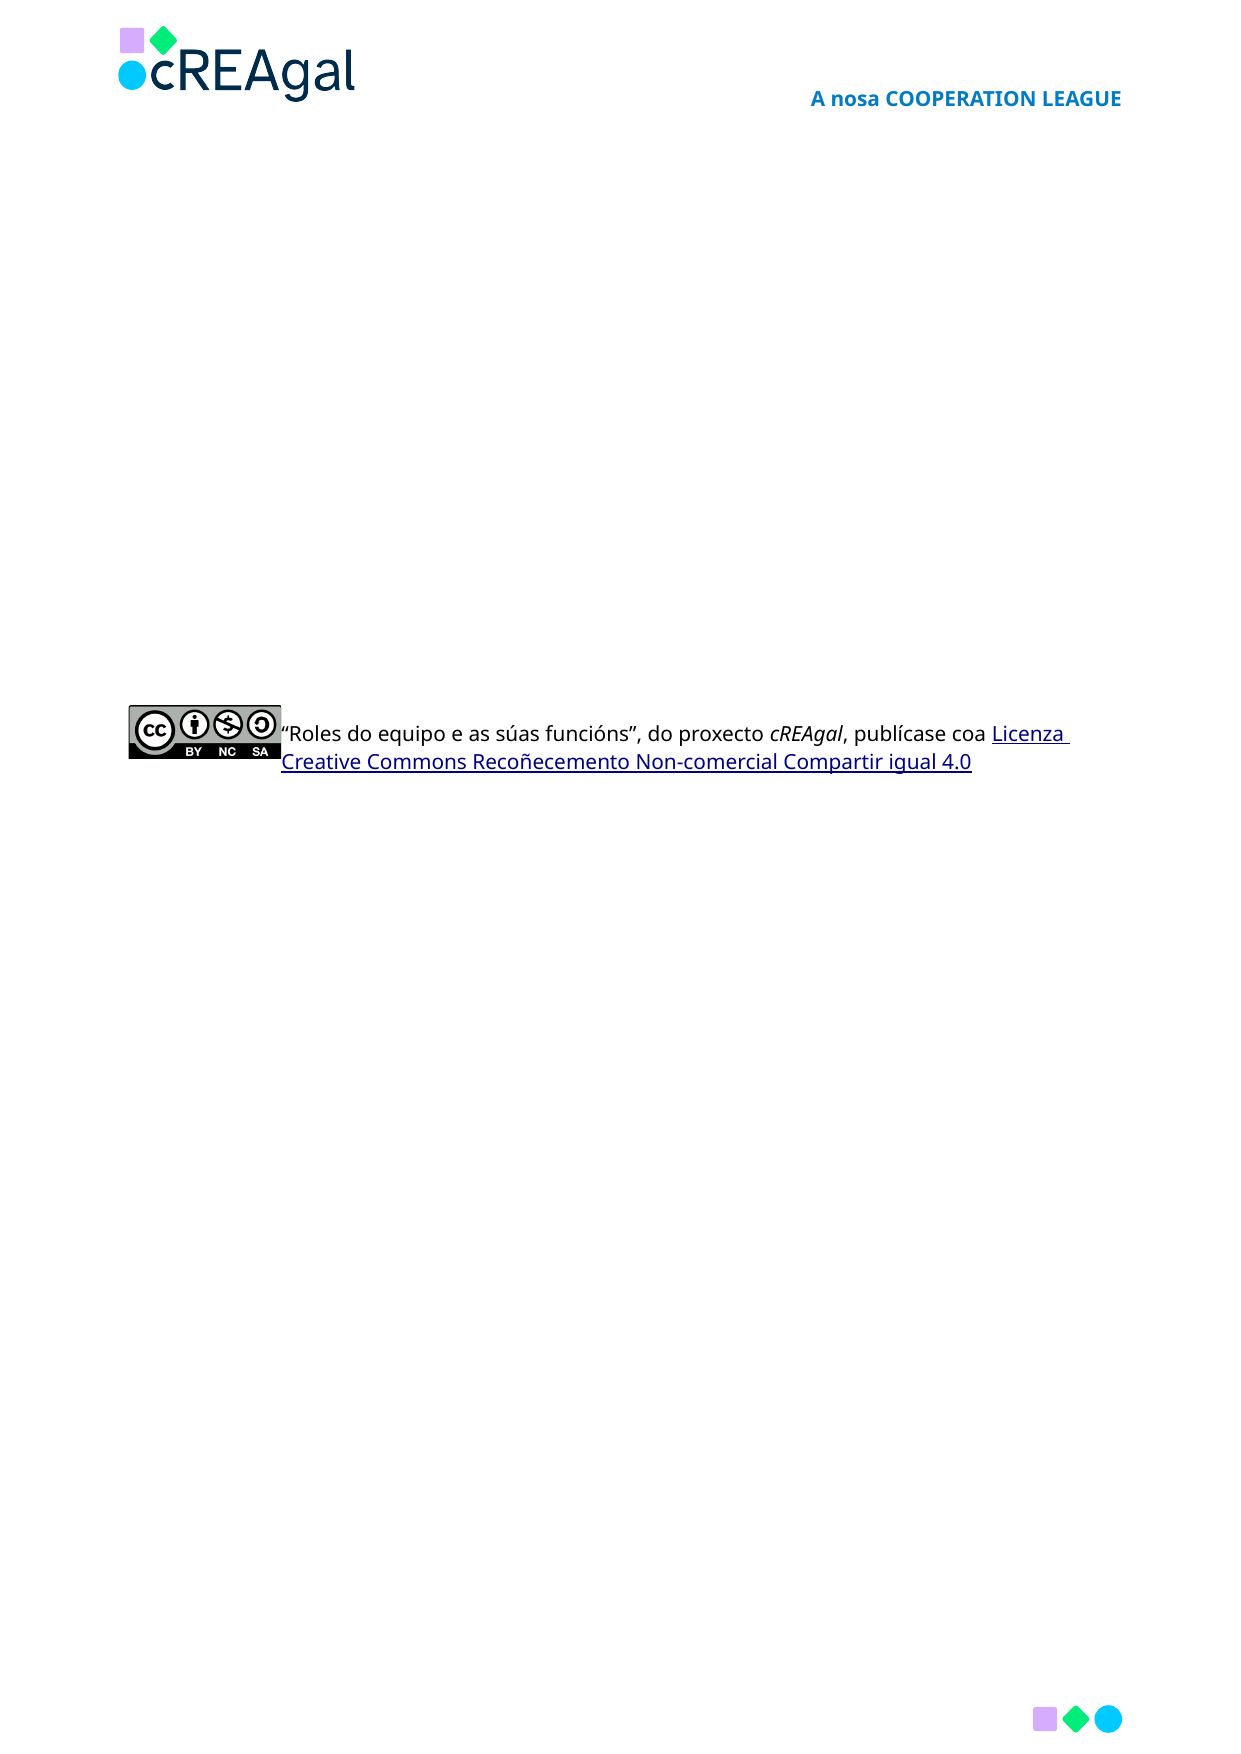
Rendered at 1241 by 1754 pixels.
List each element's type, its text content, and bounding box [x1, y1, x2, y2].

picture [128, 705, 282, 759]
picture [118, 26, 355, 102]
text “Roles do equipo e as súas funcións”, do proxecto cREAgal, publícase coa Licenza Creative Commons Recoñecemento Non-comercial Compartir igual 4.0 [118, 719, 1122, 776]
